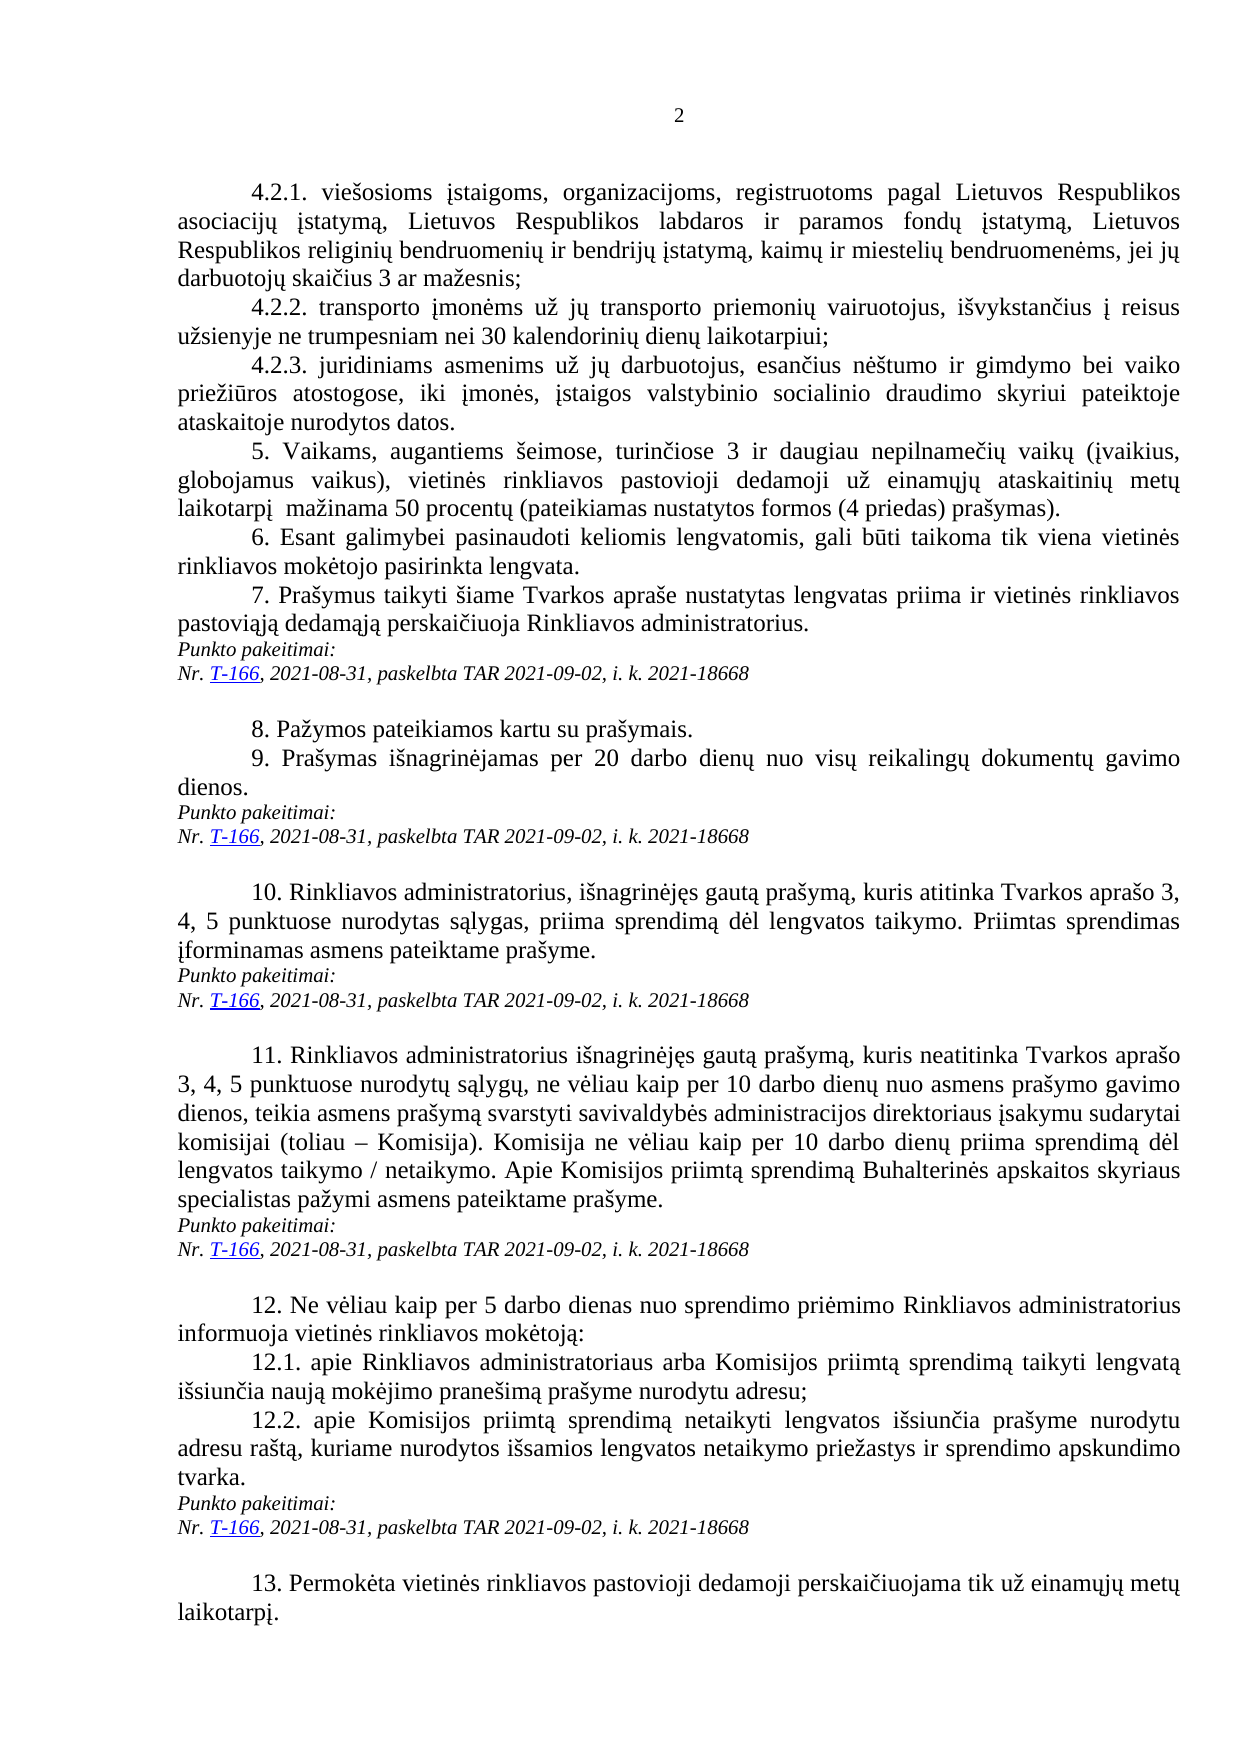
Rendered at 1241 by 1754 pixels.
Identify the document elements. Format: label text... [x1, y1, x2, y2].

text Nr. T-166, 2021-08-31, paskelbta TAR 2021-09-02, i. k. 2021-18668 [177, 1237, 1181, 1261]
text 6. Esant galimybei pasinaudoti keliomis lengvatomis, gali būti taikoma tik viena vietinės rinkliavos mokėtojo pasirinkta lengvata. [177, 522, 1181, 580]
text 12.2. apie Komisijos priimtą sprendimą netaikyti lengvatos išsiunčia prašyme nurodytu adresu raštą, kuriame nurodytos išsamios lengvatos netaikymo priežastys ir sprendimo apskundimo tvarka. [177, 1405, 1181, 1491]
text Nr. T-166, 2021-08-31, paskelbta TAR 2021-09-02, i. k. 2021-18668 [177, 824, 1181, 848]
text Nr. T-166, 2021-08-31, paskelbta TAR 2021-09-02, i. k. 2021-18668 [177, 1515, 1181, 1539]
text Punkto pakeitimai: [177, 1213, 1181, 1237]
text 13. Permokėta vietinės rinkliavos pastovioji dedamoji perskaičiuojama tik už einamųjų metų laikotarpį. [177, 1568, 1181, 1625]
text 11. Rinkliavos administratorius išnagrinėjęs gautą prašymą, kuris neatitinka Tvarkos aprašo 3, 4, 5 punktuose nurodytų sąlygų, ne vėliau kaip per 10 darbo dienų nuo asmens prašymo gavimo dienos, teikia asmens prašymą svarstyti savivaldybės administracijos direktoriaus įsakymu sudarytai komisijai (toliau – Komisija). Komisija ne vėliau kaip per 10 darbo dienų priima sprendimą dėl lengvatos taikymo / netaikymo. Apie Komisijos priimtą sprendimą Buhalterinės apskaitos skyriaus specialistas pažymi asmens pateiktame prašyme. [177, 1040, 1181, 1213]
text 4.2.1. viešosioms įstaigoms, organizacijoms, registruotoms pagal Lietuvos Respublikos asociacijų įstatymą, Lietuvos Respublikos labdaros ir paramos fondų įstatymą, Lietuvos Respublikos religinių bendruomenių ir bendrijų įstatymą, kaimų ir miestelių bendruomenėms, jei jų darbuotojų skaičius 3 ar mažesnis; [177, 177, 1181, 292]
text 10. Rinkliavos administratorius, išnagrinėjęs gautą prašymą, kuris atitinka Tvarkos aprašo 3, 4, 5 punktuose nurodytas sąlygas, priima sprendimą dėl lengvatos taikymo. Priimtas sprendimas įforminamas asmens pateiktame prašyme. [177, 877, 1181, 963]
text Punkto pakeitimai: [177, 800, 1181, 824]
text Punkto pakeitimai: [177, 637, 1181, 661]
text Nr. T-166, 2021-08-31, paskelbta TAR 2021-09-02, i. k. 2021-18668 [177, 661, 1181, 685]
text Nr. T-166, 2021-08-31, paskelbta TAR 2021-09-02, i. k. 2021-18668 [177, 987, 1181, 1012]
text 8. Pažymos pateikiamos kartu su prašymais. [177, 714, 1181, 743]
text 9. Prašymas išnagrinėjamas per 20 darbo dienų nuo visų reikalingų dokumentų gavimo dienos. [177, 743, 1181, 800]
text Punkto pakeitimai: [177, 1491, 1181, 1515]
text Punkto pakeitimai: [177, 963, 1181, 987]
text 12. Ne vėliau kaip per 5 darbo dienas nuo sprendimo priėmimo Rinkliavos administratorius informuoja vietinės rinkliavos mokėtoją: [177, 1290, 1181, 1347]
text 4.2.3. juridiniams asmenims už jų darbuotojus, esančius nėštumo ir gimdymo bei vaiko priežiūros atostogose, iki įmonės, įstaigos valstybinio socialinio draudimo skyriui pateiktoje ataskaitoje nurodytos datos. [177, 350, 1181, 436]
text 5. Vaikams, augantiems šeimose, turinčiose 3 ir daugiau nepilnamečių vaikų (įvaikius, globojamus vaikus), vietinės rinkliavos pastovioji dedamoji už einamųjų ataskaitinių metų laikotarpį mažinama 50 procentų (pateikiamas nustatytos formos (4 priedas) prašymas). [177, 436, 1181, 522]
text 4.2.2. transporto įmonėms už jų transporto priemonių vairuotojus, išvykstančius į reisus užsienyje ne trumpesniam nei 30 kalendorinių dienų laikotarpiui; [177, 292, 1181, 350]
text 7. Prašymus taikyti šiame Tvarkos apraše nustatytas lengvatas priima ir vietinės rinkliavos pastoviąją dedamąją perskaičiuoja Rinkliavos administratorius. [177, 580, 1181, 637]
text 12.1. apie Rinkliavos administratoriaus arba Komisijos priimtą sprendimą taikyti lengvatą išsiunčia naują mokėjimo pranešimą prašyme nurodytu adresu; [177, 1347, 1181, 1405]
